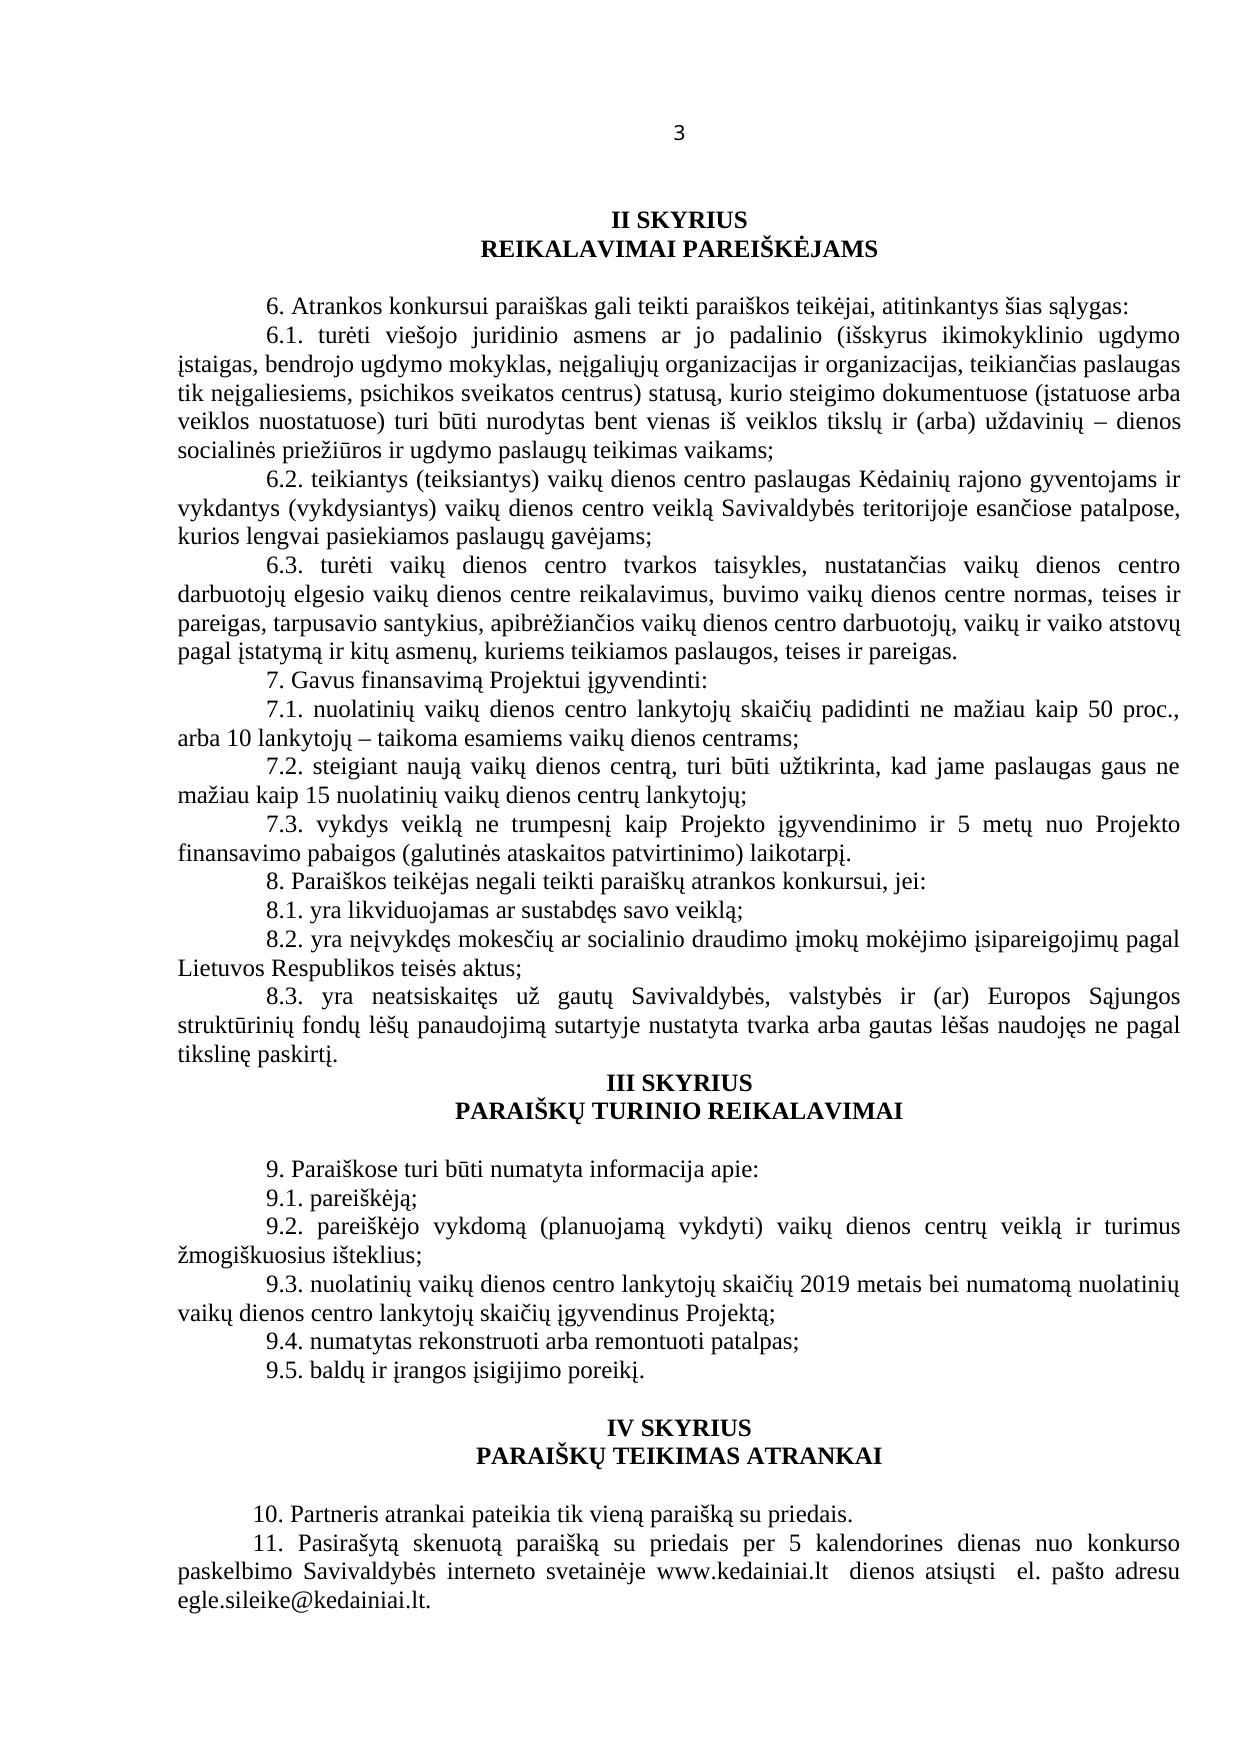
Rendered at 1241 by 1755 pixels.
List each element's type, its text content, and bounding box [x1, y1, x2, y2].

text 8.2. yra neįvykdęs mokesčių ar socialinio draudimo įmokų mokėjimo įsipareigojimų pagal Lietuvos Respublikos teisės aktus; [177, 924, 1181, 981]
text 7.2. steigiant naują vaikų dienos centrą, turi būti užtikrinta, kad jame paslaugas gaus ne mažiau kaip 15 nuolatinių vaikų dienos centrų lankytojų; [177, 751, 1181, 809]
text 8.3. yra neatsiskaitęs už gautų Savivaldybės, valstybės ir (ar) Europos Sąjungos struktūrinių fondų lėšų panaudojimą sutartyje nustatyta tvarka arba gautas lėšas naudojęs ne pagal tikslinę paskirtį. [177, 981, 1181, 1068]
text 7.1. nuolatinių vaikų dienos centro lankytojų skaičių padidinti ne mažiau kaip 50 proc., arba 10 lankytojų – taikoma esamiems vaikų dienos centrams; [177, 694, 1181, 751]
text 8.1. yra likviduojamas ar sustabdęs savo veiklą; [177, 895, 1181, 924]
text 7.3. vykdys veiklą ne trumpesnį kaip Projekto įgyvendinimo ir 5 metų nuo Projekto finansavimo pabaigos (galutinės ataskaitos patvirtinimo) laikotarpį. [177, 809, 1181, 866]
text 9.4. numatytas rekonstruoti arba remontuoti patalpas; [177, 1326, 1181, 1355]
text REIKALAVIMAI PAREIŠKĖJAMS [177, 234, 1181, 263]
text 9.2. pareiškėjo vykdomą (planuojamą vykdyti) vaikų dienos centrų veiklą ir turimus žmogiškuosius išteklius; [177, 1211, 1181, 1269]
text 9.3. nuolatinių vaikų dienos centro lankytojų skaičių 2019 metais bei numatomą nuolatinių vaikų dienos centro lankytojų skaičių įgyvendinus Projektą; [177, 1269, 1181, 1326]
text 6.2. teikiantys (teiksiantys) vaikų dienos centro paslaugas Kėdainių rajono gyventojams ir vykdantys (vykdysiantys) vaikų dienos centro veiklą Savivaldybės teritorijoje esančiose patalpose, kurios lengvai pasiekiamos paslaugų gavėjams; [177, 464, 1181, 550]
text 6.3. turėti vaikų dienos centro tvarkos taisykles, nustatančias vaikų dienos centro darbuotojų elgesio vaikų dienos centre reikalavimus, buvimo vaikų dienos centre normas, teises ir pareigas, tarpusavio santykius, apibrėžiančios vaikų dienos centro darbuotojų, vaikų ir vaiko atstovų pagal įstatymą ir kitų asmenų, kuriems teikiamos paslaugos, teises ir pareigas. [177, 550, 1181, 665]
text 8. Paraiškos teikėjas negali teikti paraiškų atrankos konkursui, jei: [177, 866, 1181, 895]
text 9. Paraiškose turi būti numatyta informacija apie: [177, 1154, 1181, 1183]
text 6. Atrankos konkursui paraiškas gali teikti paraiškos teikėjai, atitinkantys šias sąlygas: [177, 291, 1181, 320]
text 9.1. pareiškėją; [177, 1183, 1181, 1211]
text III SKYRIUS [177, 1068, 1181, 1096]
text PARAIŠKŲ TEIKIMAS ATRANKAI [177, 1441, 1181, 1470]
text PARAIŠKŲ TURINIO REIKALAVIMAI [177, 1096, 1181, 1125]
text 7. Gavus finansavimą Projektui įgyvendinti: [177, 665, 1181, 694]
text II SKYRIUS [177, 205, 1181, 234]
text 10. Partneris atrankai pateikia tik vieną paraišką su priedais. [177, 1499, 1181, 1528]
text 11. Pasirašytą skenuotą paraišką su priedais per 5 kalendorines dienas nuo konkurso paskelbimo Savivaldybės interneto svetainėje www.kedainiai.lt dienos atsiųsti el. pašto adresu egle.sileike@kedainiai.lt. [177, 1528, 1181, 1614]
text IV SKYRIUS [177, 1413, 1181, 1441]
text 9.5. baldų ir įrangos įsigijimo poreikį. [177, 1355, 1181, 1384]
text 6.1. turėti viešojo juridinio asmens ar jo padalinio (išskyrus ikimokyklinio ugdymo įstaigas, bendrojo ugdymo mokyklas, neįgaliųjų organizacijas ir organizacijas, teikiančias paslaugas tik neįgaliesiems, psichikos sveikatos centrus) statusą, kurio steigimo dokumentuose (įstatuose arba veiklos nuostatuose) turi būti nurodytas bent vienas iš veiklos tikslų ir (arba) uždavinių – dienos socialinės priežiūros ir ugdymo paslaugų teikimas vaikams; [177, 320, 1181, 464]
